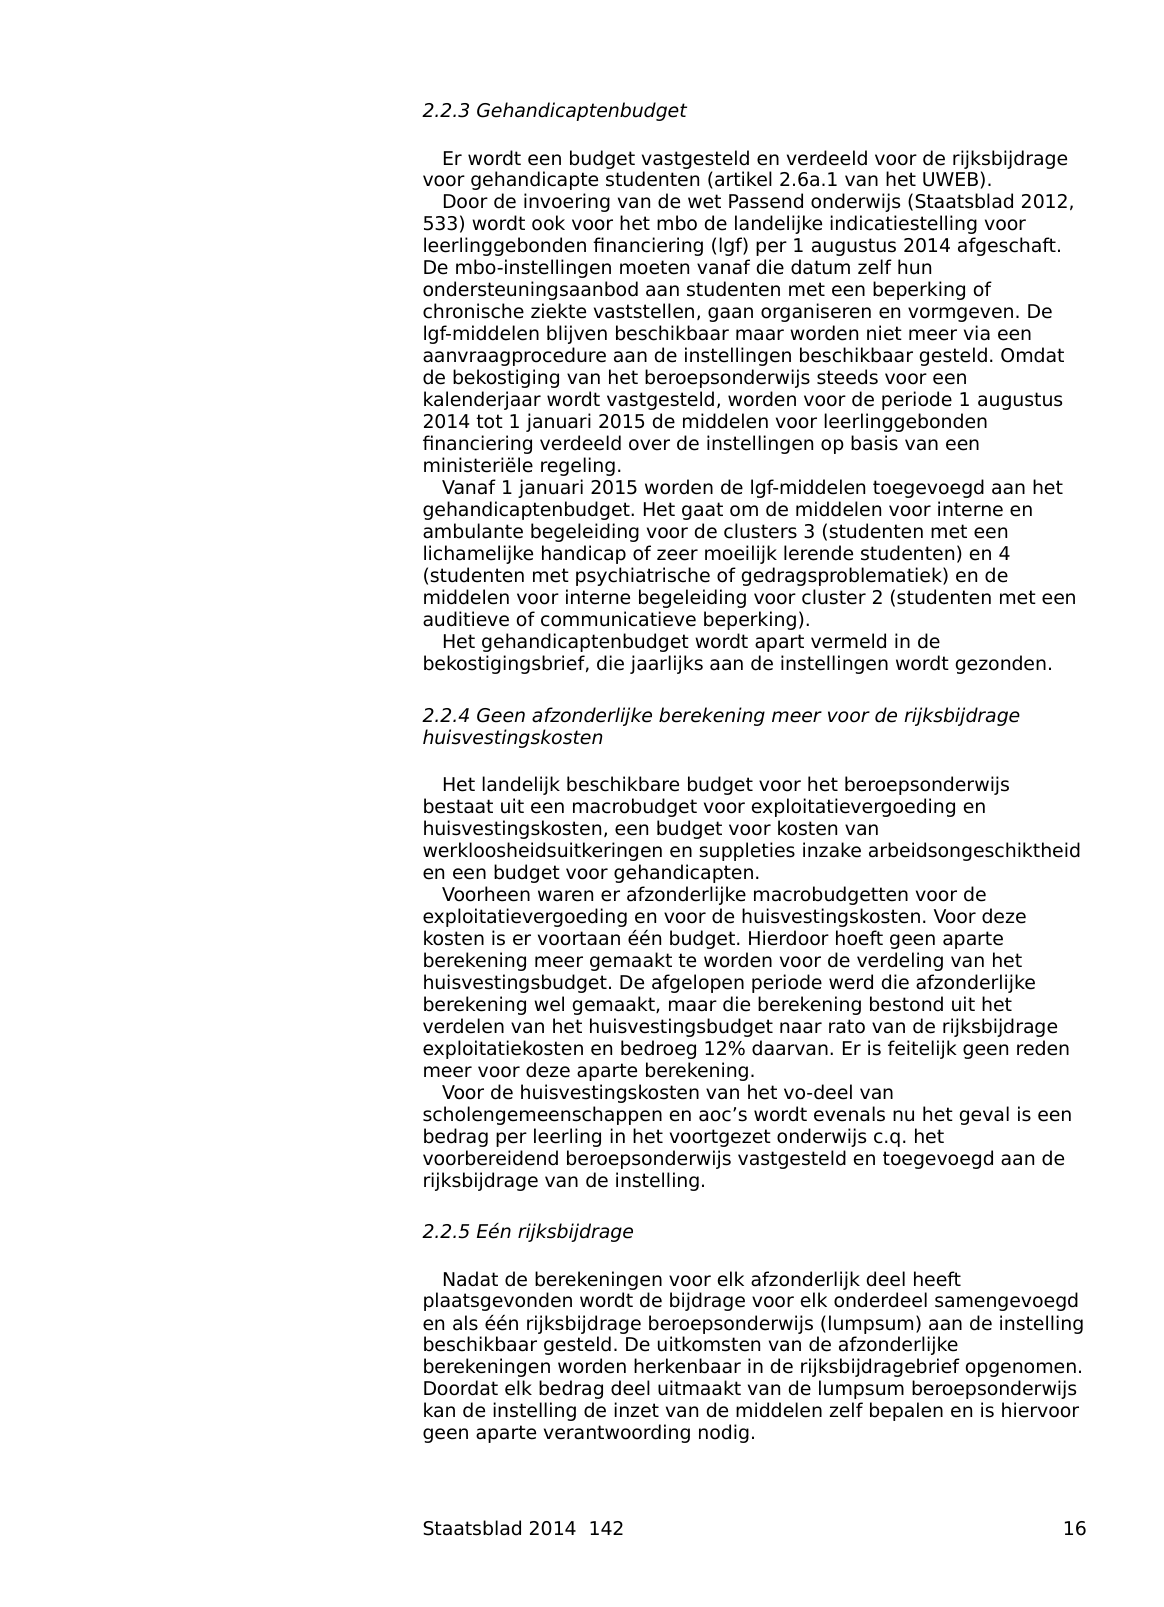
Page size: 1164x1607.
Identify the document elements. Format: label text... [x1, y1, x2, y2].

text Door de invoering van de wet Passend onderwijs (Staatsblad 2012, 533) wordt ook voor het mbo de landelijke indicatiestelling voor leerlinggebonden financiering (lgf) per 1 augustus 2014 afgeschaft. De mbo-instellingen moeten vanaf die datum zelf hun ondersteuningsaanbod aan studenten met een beperking of chronische ziekte vaststellen, gaan organiseren en vormgeven. De lgf-middelen blijven beschikbaar maar worden niet meer via een aanvraagprocedure aan de instellingen beschikbaar gesteld. Omdat de bekostiging van het beroepsonderwijs steeds voor een kalenderjaar wordt vastgesteld, worden voor de periode 1 augustus 2014 tot 1 januari 2015 de middelen voor leerlinggebonden financiering verdeeld over de instellingen op basis van een ministeriële regeling. [422, 191, 1087, 477]
subtitle 2.2.5 Eén rijksbijdrage [422, 1221, 1087, 1243]
text Het gehandicaptenbudget wordt apart vermeld in de bekostigingsbrief, die jaarlijks aan de instellingen wordt gezonden. [422, 631, 1087, 675]
text Vanaf 1 januari 2015 worden de lgf-middelen toegevoegd aan het gehandicaptenbudget. Het gaat om de middelen voor interne en ambulante begeleiding voor de clusters 3 (studenten met een lichamelijke handicap of zeer moeilijk lerende studenten) en 4 (studenten met psychiatrische of gedragsproblematiek) en de middelen voor interne begeleiding voor cluster 2 (studenten met een auditieve of communicatieve beperking). [422, 477, 1087, 631]
text Voor de huisvestingskosten van het vo-deel van scholengemeenschappen en aoc’s wordt evenals nu het geval is een bedrag per leerling in het voortgezet onderwijs c.q. het voorbereidend beroepsonderwijs vastgesteld en toegevoegd aan de rijksbijdrage van de instelling. [422, 1082, 1087, 1191]
subtitle 2.2.3 Gehandicaptenbudget [422, 100, 1087, 122]
subtitle 2.2.4 Geen afzonderlijke berekening meer voor de rijksbijdrage huisvestingskosten [422, 705, 1087, 749]
text Er wordt een budget vastgesteld en verdeeld voor de rijksbijdrage voor gehandicapte studenten (artikel 2.6a.1 van het UWEB). [422, 147, 1087, 191]
text Het landelijk beschikbare budget voor het beroepsonderwijs bestaat uit een macrobudget voor exploitatievergoeding en huisvestingskosten, een budget voor kosten van werkloosheidsuitkeringen en suppleties inzake arbeidsongeschiktheid en een budget voor gehandicapten. [422, 774, 1087, 884]
text Voorheen waren er afzonderlijke macrobudgetten voor de exploitatievergoeding en voor de huisvestingskosten. Voor deze kosten is er voortaan één budget. Hierdoor hoeft geen aparte berekening meer gemaakt te worden voor de verdeling van het huisvestingsbudget. De afgelopen periode werd die afzonderlijke berekening wel gemaakt, maar die berekening bestond uit het verdelen van het huisvestingsbudget naar rato van de rijksbijdrage exploitatiekosten en bedroeg 12% daarvan. Er is feitelijk geen reden meer voor deze aparte berekening. [422, 884, 1087, 1082]
text Nadat de berekeningen voor elk afzonderlijk deel heeft plaatsgevonden wordt de bijdrage voor elk onderdeel samengevoegd en als één rijksbijdrage beroepsonderwijs (lumpsum) aan de instelling beschikbaar gesteld. De uitkomsten van de afzonderlijke berekeningen worden herkenbaar in de rijksbijdragebrief opgenomen. Doordat elk bedrag deel uitmaakt van de lumpsum beroepsonderwijs kan de instelling de inzet van de middelen zelf bepalen en is hiervoor geen aparte verantwoording nodig. [422, 1268, 1087, 1444]
